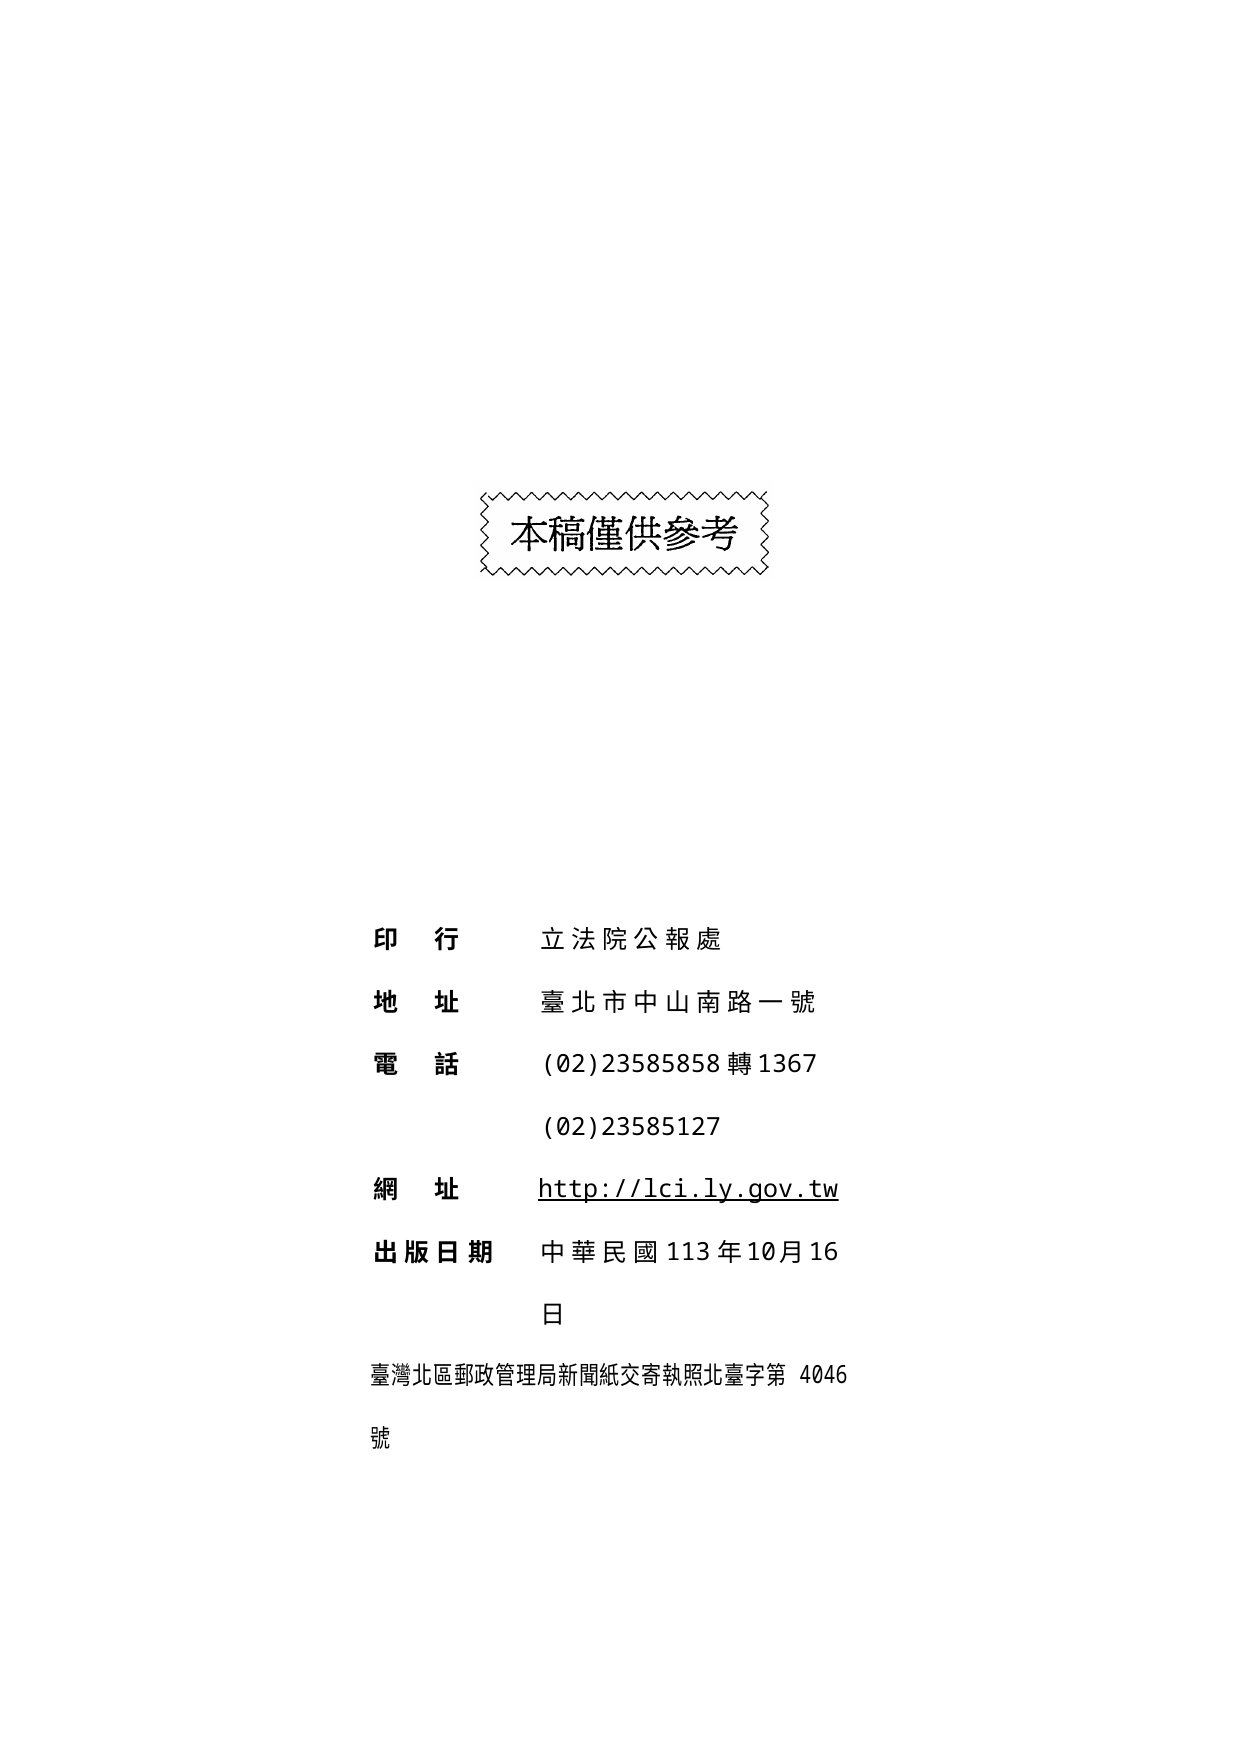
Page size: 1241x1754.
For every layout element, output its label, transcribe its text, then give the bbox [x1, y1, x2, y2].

table_header 立法院公報處 [534, 906, 878, 969]
table_cell 電話 [362, 1031, 534, 1156]
table_cell http://lci.ly.gov.tw [534, 1156, 878, 1219]
table_cell 臺北市中山南路一號 [534, 969, 878, 1031]
table_cell 地址 [362, 969, 534, 1031]
table_cell 出版日期 [362, 1219, 534, 1344]
table_header 印行 [362, 906, 534, 969]
table_cell 網址 [362, 1156, 534, 1219]
table_cell (02)23585858轉1367 (02)23585127 [534, 1031, 878, 1156]
table_header [468, 406, 773, 594]
table_cell 臺灣北區郵政管理局新聞紙交寄執照北臺字第4046號 [362, 1344, 878, 1469]
table_cell 中華民國113年10月16日 [534, 1219, 878, 1344]
